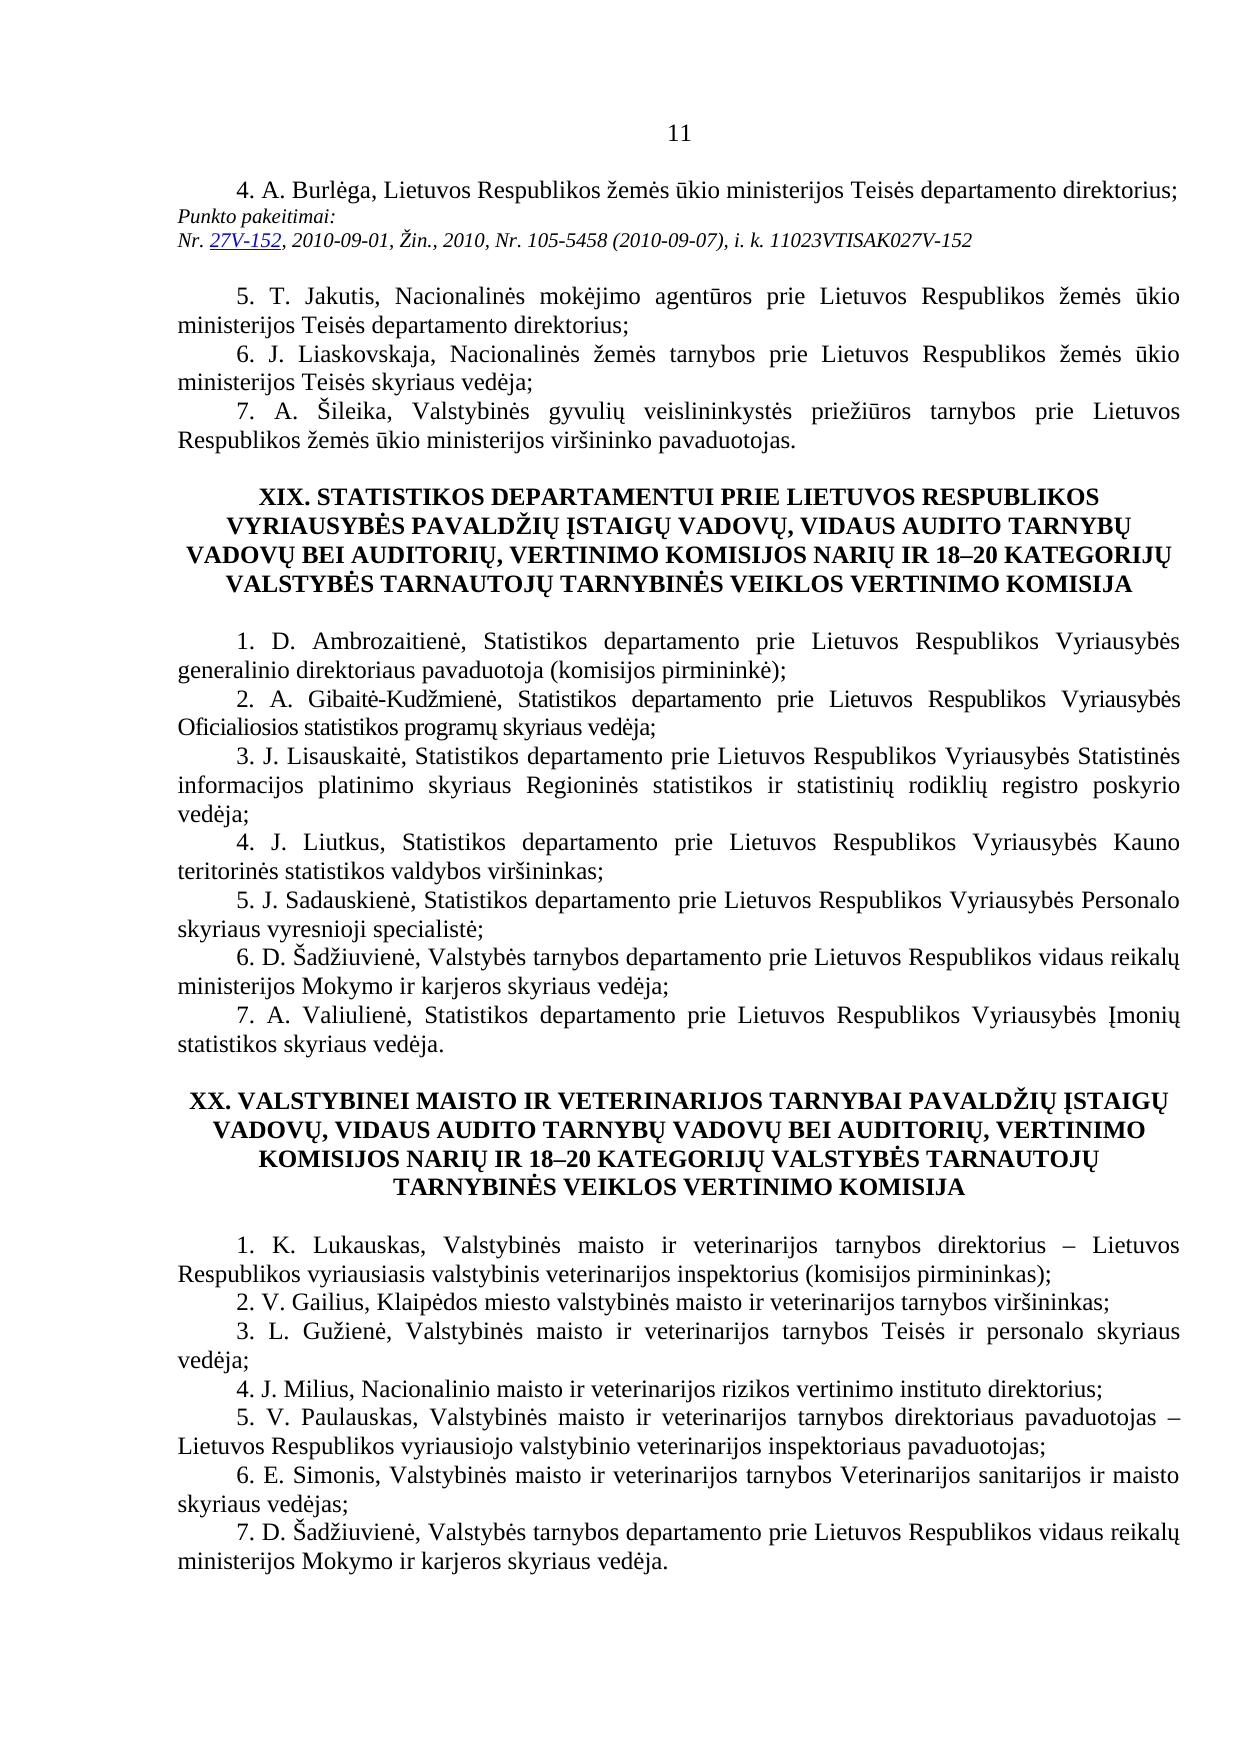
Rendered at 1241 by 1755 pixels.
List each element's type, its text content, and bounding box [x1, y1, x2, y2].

text 2. A. Gibaitė-Kudžmienė, Statistikos departamento prie Lietuvos Respublikos Vyriausybės Oficialiosios statistikos programų skyriaus vedėja; [177, 684, 1181, 741]
text 1. D. Ambrozaitienė, Statistikos departamento prie Lietuvos Respublikos Vyriausybės generalinio direktoriaus pavaduotoja (komisijos pirmininkė); [177, 626, 1181, 684]
text 4. A. Burlėga, Lietuvos Respublikos žemės ūkio ministerijos Teisės departamento direktorius; [177, 176, 1181, 204]
text XIX. STATISTIKOS DEPARTAMENTUI PRIE LIETUVOS RESPUBLIKOS VYRIAUSYBĖS PAVALDŽIŲ ĮSTAIGŲ VADOVŲ, VIDAUS AUDITO TARNYBŲ VADOVŲ BEI AUDITORIŲ, VERTINIMO KOMISIJOS NARIŲ IR 18–20 KATEGORIJŲ VALSTYBĖS TARNAUTOJŲ TARNYBINĖS VEIKLOS VERTINIMO KOMISIJA [177, 482, 1181, 597]
text 5. J. Sadauskienė, Statistikos departamento prie Lietuvos Respublikos Vyriausybės Personalo skyriaus vyresnioji specialistė; [177, 885, 1181, 942]
text 6. D. Šadžiuvienė, Valstybės tarnybos departamento prie Lietuvos Respublikos vidaus reikalų ministerijos Mokymo ir karjeros skyriaus vedėja; [177, 942, 1181, 1000]
text 7. D. Šadžiuvienė, Valstybės tarnybos departamento prie Lietuvos Respublikos vidaus reikalų ministerijos Mokymo ir karjeros skyriaus vedėja. [177, 1517, 1181, 1575]
text Punkto pakeitimai: [177, 204, 1181, 228]
text 5. T. Jakutis, Nacionalinės mokėjimo agentūros prie Lietuvos Respublikos žemės ūkio ministerijos Teisės departamento direktorius; [177, 281, 1181, 339]
text 1. K. Lukauskas, Valstybinės maisto ir veterinarijos tarnybos direktorius – Lietuvos Respublikos vyriausiasis valstybinis veterinarijos inspektorius (komisijos pirmininkas); [177, 1230, 1181, 1287]
text 7. A. Valiulienė, Statistikos departamento prie Lietuvos Respublikos Vyriausybės Įmonių statistikos skyriaus vedėja. [177, 1000, 1181, 1057]
text 6. E. Simonis, Valstybinės maisto ir veterinarijos tarnybos Veterinarijos sanitarijos ir maisto skyriaus vedėjas; [177, 1460, 1181, 1517]
text 5. V. Paulauskas, Valstybinės maisto ir veterinarijos tarnybos direktoriaus pavaduotojas – Lietuvos Respublikos vyriausiojo valstybinio veterinarijos inspektoriaus pavaduotojas; [177, 1402, 1181, 1460]
text 7. A. Šileika, Valstybinės gyvulių veislininkystės priežiūros tarnybos prie Lietuvos Respublikos žemės ūkio ministerijos viršininko pavaduotojas. [177, 396, 1181, 454]
text 3. J. Lisauskaitė, Statistikos departamento prie Lietuvos Respublikos Vyriausybės Statistinės informacijos platinimo skyriaus Regioninės statistikos ir statistinių rodiklių registro poskyrio vedėja; [177, 741, 1181, 827]
text XX. VALSTYBINEI MAISTO IR VETERINARIJOS TARNYBAI PAVALDŽIŲ ĮSTAIGŲ VADOVŲ, VIDAUS AUDITO TARNYBŲ VADOVŲ BEI AUDITORIŲ, VERTINIMO KOMISIJOS NARIŲ IR 18–20 KATEGORIJŲ VALSTYBĖS TARNAUTOJŲ TARNYBINĖS VEIKLOS VERTINIMO KOMISIJA [177, 1086, 1181, 1201]
text 4. J. Liutkus, Statistikos departamento prie Lietuvos Respublikos Vyriausybės Kauno teritorinės statistikos valdybos viršininkas; [177, 827, 1181, 885]
text Nr. 27V-152, 2010-09-01, Žin., 2010, Nr. 105-5458 (2010-09-07), i. k. 11023VTISAK027V-152 [177, 228, 1181, 252]
text 3. L. Gužienė, Valstybinės maisto ir veterinarijos tarnybos Teisės ir personalo skyriaus vedėja; [177, 1316, 1181, 1374]
text 2. V. Gailius, Klaipėdos miesto valstybinės maisto ir veterinarijos tarnybos viršininkas; [177, 1287, 1181, 1316]
text 6. J. Liaskovskaja, Nacionalinės žemės tarnybos prie Lietuvos Respublikos žemės ūkio ministerijos Teisės skyriaus vedėja; [177, 339, 1181, 396]
text 4. J. Milius, Nacionalinio maisto ir veterinarijos rizikos vertinimo instituto direktorius; [177, 1374, 1181, 1402]
